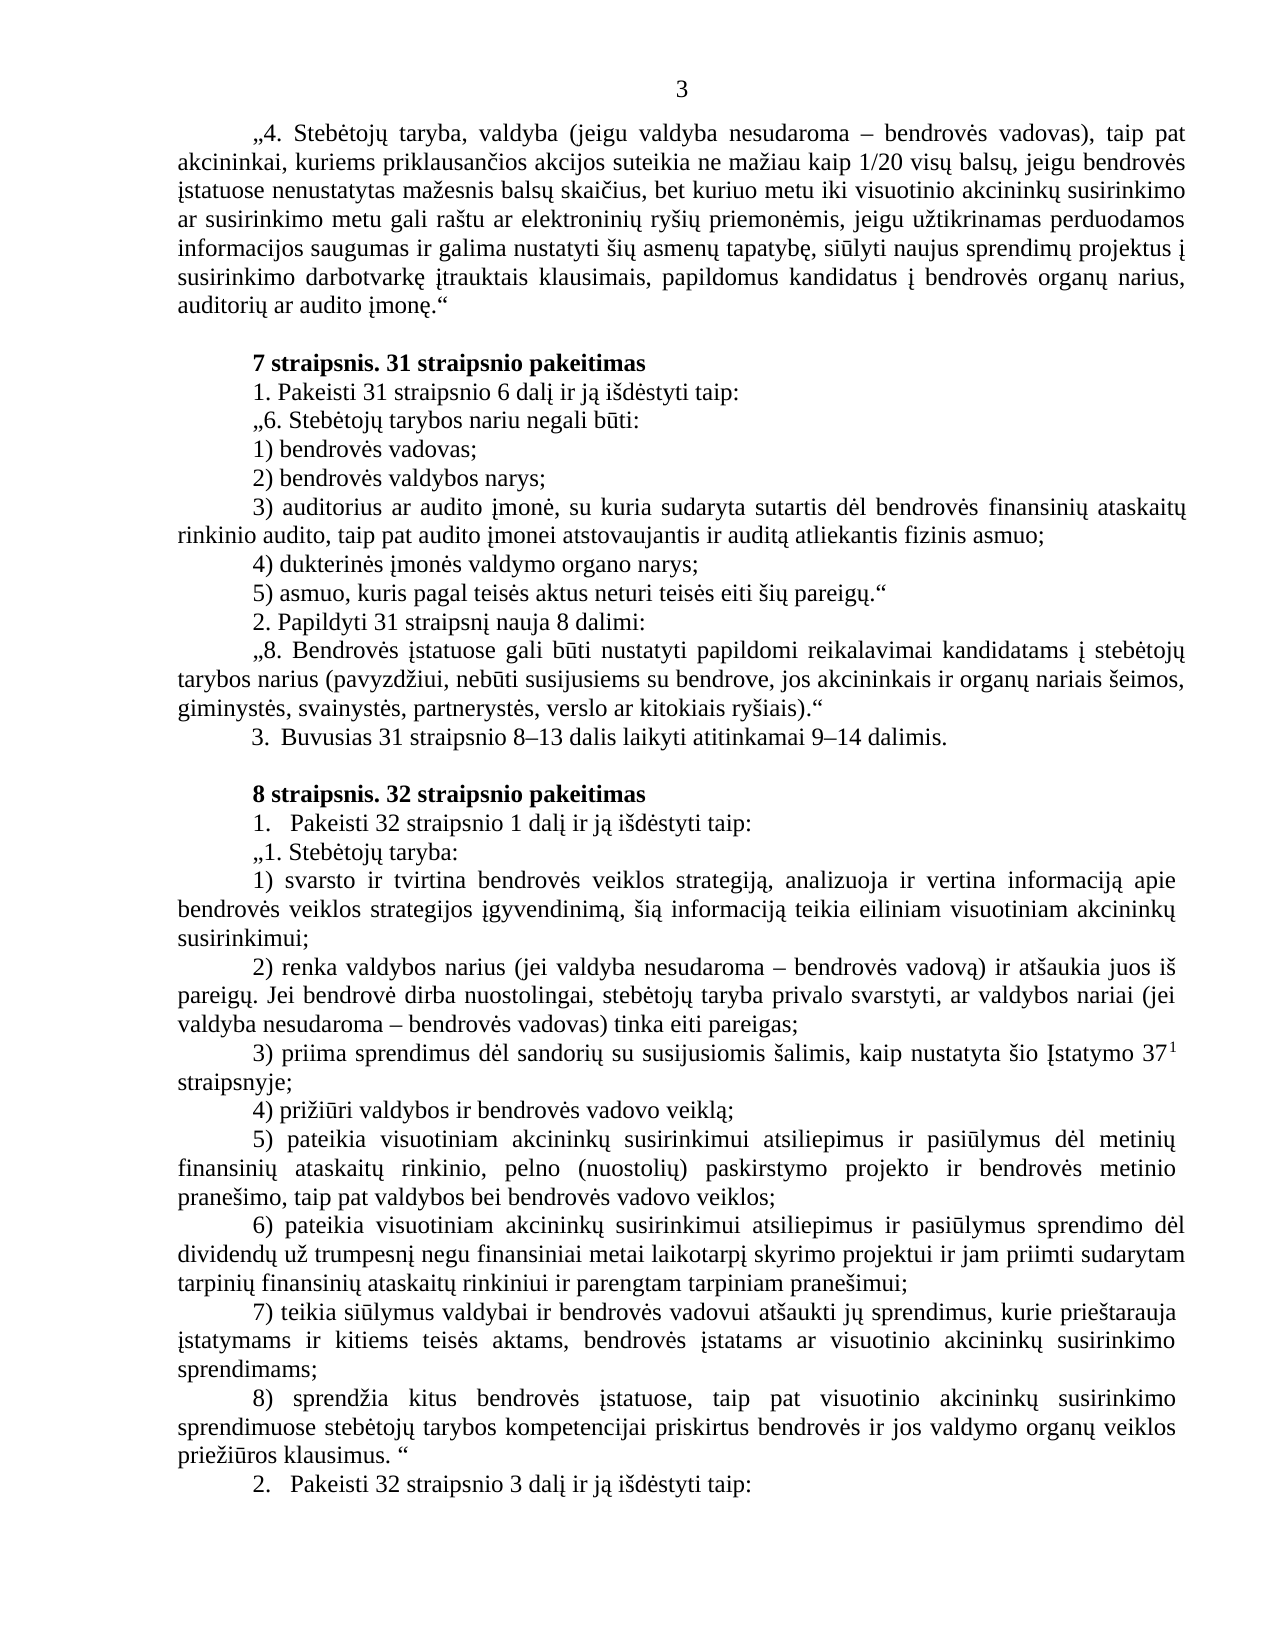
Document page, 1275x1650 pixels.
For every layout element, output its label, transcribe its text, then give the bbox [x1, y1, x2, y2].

text 6) pateikia visuotiniam akcininkų susirinkimui atsiliepimus ir pasiūlymus sprendimo dėl dividendų už trumpesnį negu finansiniai metai laikotarpį skyrimo projektui ir jam priimti sudarytam tarpinių finansinių ataskaitų rinkiniui ir parengtam tarpiniam pranešimui; [177, 1211, 1186, 1297]
text 3) auditorius ar audito įmonė, su kuria sudaryta sutartis dėl bendrovės finansinių ataskaitų rinkinio audito, taip pat audito įmonei atstovaujantis ir auditą atliekantis fizinis asmuo; [177, 492, 1186, 549]
text „1. Stebėtojų taryba: [177, 837, 1177, 866]
text 1) bendrovės vadovas; [177, 434, 1186, 463]
text 1. Pakeisti 32 straipsnio 1 dalį ir ją išdėstyti taip: [252, 808, 1186, 837]
text 3. Buvusias 31 straipsnio 8–13 dalis laikyti atitinkamai 9–14 dalimis. [251, 722, 1186, 751]
text „6. Stebėtojų tarybos nariu negali būti: [177, 406, 1186, 434]
text 7 straipsnis. 31 straipsnio pakeitimas [177, 348, 1186, 377]
text 2. Papildyti 31 straipsnį nauja 8 dalimi: [177, 607, 1186, 636]
text 1) svarsto ir tvirtina bendrovės veiklos strategiją, analizuoja ir vertina informaciją apie bendrovės veiklos strategijos įgyvendinimą, šią informaciją teikia eiliniam visuotiniam akcininkų susirinkimui; [177, 866, 1177, 952]
text 2) renka valdybos narius (jei valdyba nesudaroma – bendrovės vadovą) ir atšaukia juos iš pareigų. Jei bendrovė dirba nuostolingai, stebėtojų taryba privalo svarstyti, ar valdybos nariai (jei valdyba nesudaroma – bendrovės vadovas) tinka eiti pareigas; [177, 952, 1177, 1038]
text 1. Pakeisti 31 straipsnio 6 dalį ir ją išdėstyti taip: [177, 377, 1186, 406]
text „8. Bendrovės įstatuose gali būti nustatyti papildomi reikalavimai kandidatams į stebėtojų tarybos narius (pavyzdžiui, nebūti susijusiems su bendrove, jos akcininkais ir organų nariais šeimos, giminystės, svainystės, partnerystės, verslo ar kitokiais ryšiais).“ [177, 636, 1186, 722]
text 4) prižiūri valdybos ir bendrovės vadovo veiklą; [177, 1096, 1177, 1124]
text 8 straipsnis. 32 straipsnio pakeitimas [177, 779, 1186, 808]
text 5) pateikia visuotiniam akcininkų susirinkimui atsiliepimus ir pasiūlymus dėl metinių finansinių ataskaitų rinkinio, pelno (nuostolių) paskirstymo projekto ir bendrovės metinio pranešimo, taip pat valdybos bei bendrovės vadovo veiklos; [177, 1124, 1177, 1211]
text 3) priima sprendimus dėl sandorių su susijusiomis šalimis, kaip nustatyta šio Įstatymo 371 straipsnyje; [177, 1038, 1177, 1096]
text 2. Pakeisti 32 straipsnio 3 dalį ir ją išdėstyti taip: [252, 1469, 1186, 1498]
text 5) asmuo, kuris pagal teisės aktus neturi teisės eiti šių pareigų.“ [177, 578, 1186, 607]
text 4) dukterinės įmonės valdymo organo narys; [177, 549, 1186, 578]
text 7) teikia siūlymus valdybai ir bendrovės vadovui atšaukti jų sprendimus, kurie prieštarauja įstatymams ir kitiems teisės aktams, bendrovės įstatams ar visuotinio akcininkų susirinkimo sprendimams; [177, 1297, 1177, 1383]
text 8) sprendžia kitus bendrovės įstatuose, taip pat visuotinio akcininkų susirinkimo sprendimuose stebėtojų tarybos kompetencijai priskirtus bendrovės ir jos valdymo organų veiklos priežiūros klausimus. “ [177, 1383, 1177, 1469]
text „4. Stebėtojų taryba, valdyba (jeigu valdyba nesudaroma – bendrovės vadovas), taip pat akcininkai, kuriems priklausančios akcijos suteikia ne mažiau kaip 1/20 visų balsų, jeigu bendrovės įstatuose nenustatytas mažesnis balsų skaičius, bet kuriuo metu iki visuotinio akcininkų susirinkimo ar susirinkimo metu gali raštu ar elektroninių ryšių priemonėmis, jeigu užtikrinamas perduodamos informacijos saugumas ir galima nustatyti šių asmenų tapatybę, siūlyti naujus sprendimų projektus į susirinkimo darbotvarkę įtrauktais klausimais, papildomus kandidatus į bendrovės organų narius, auditorių ar audito įmonę.“ [177, 118, 1186, 319]
text 2) bendrovės valdybos narys; [177, 463, 1186, 492]
